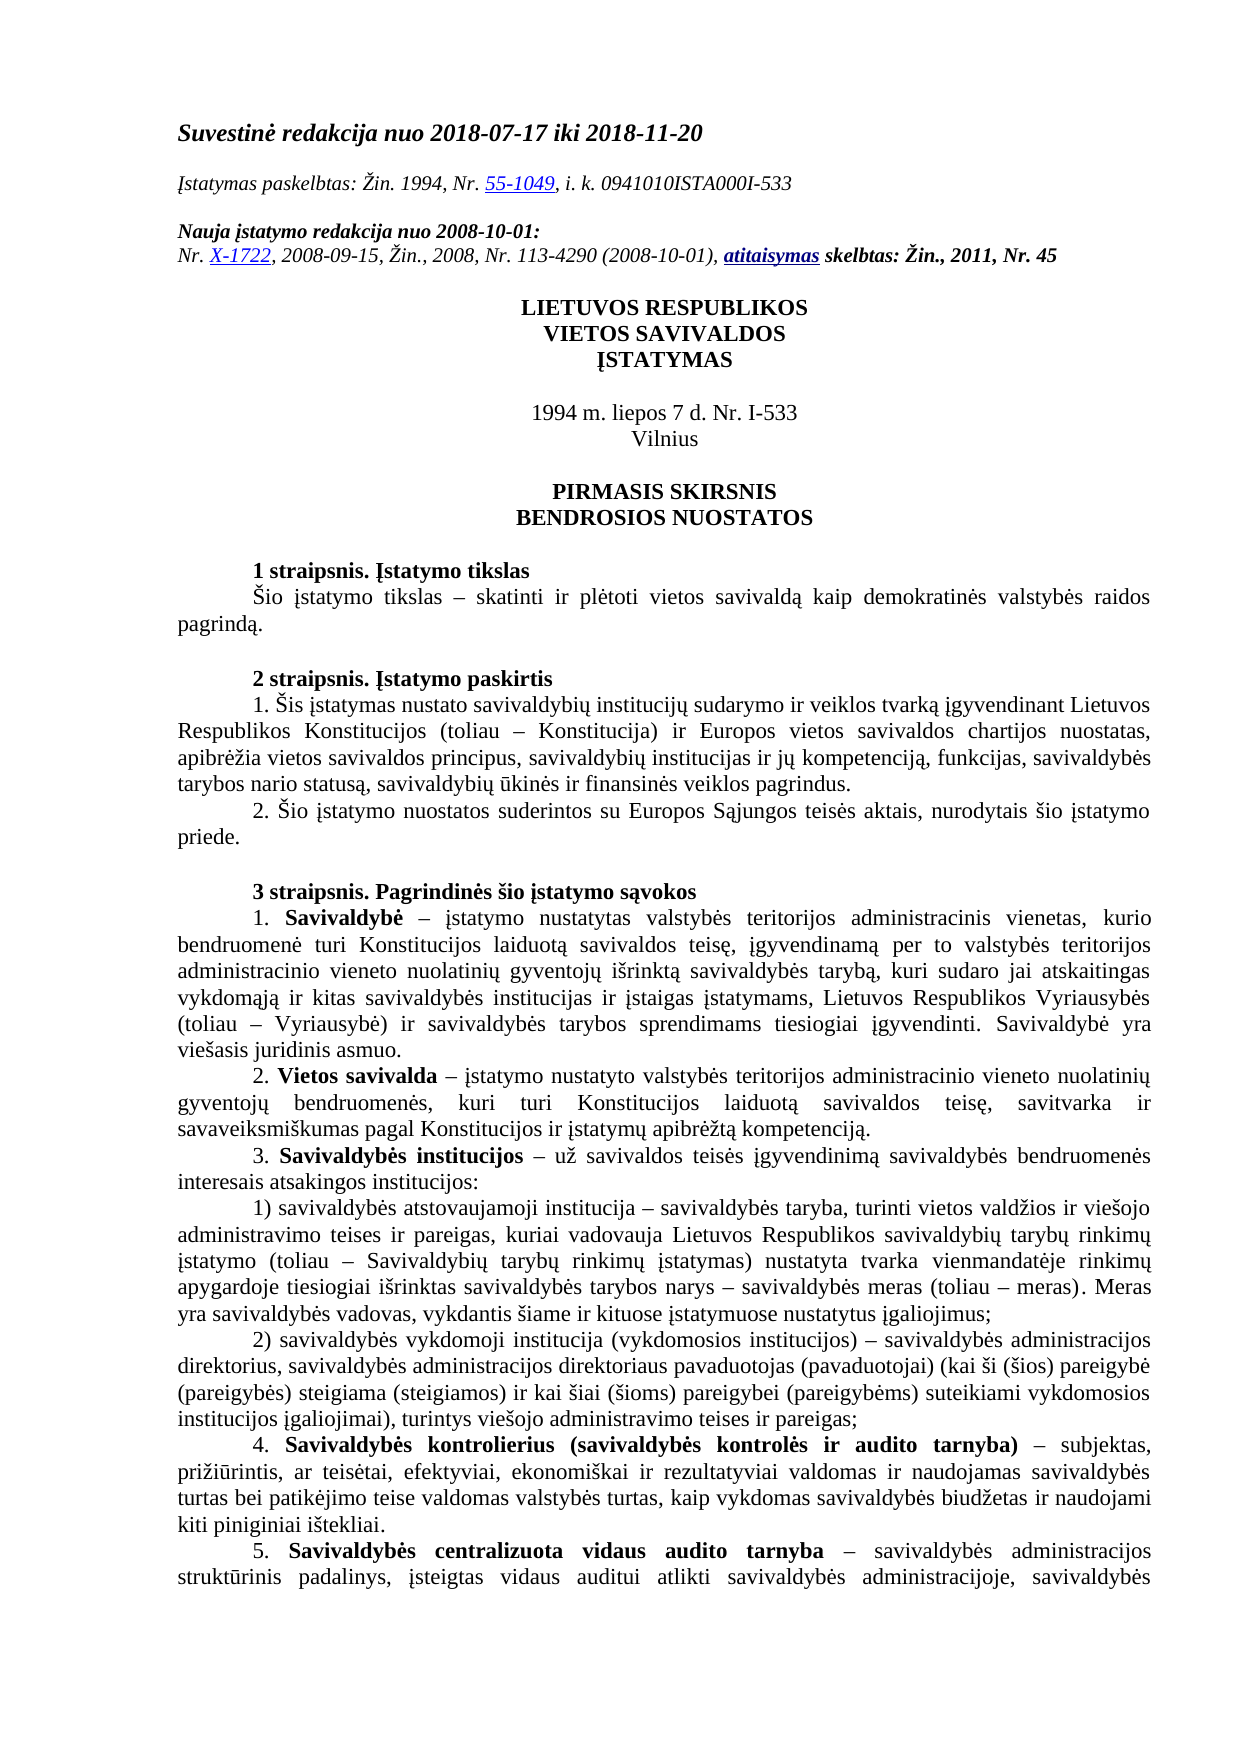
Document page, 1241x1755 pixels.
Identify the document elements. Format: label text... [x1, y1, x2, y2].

text Įstatymas paskelbtas: Žin. 1994, Nr. 55-1049, i. k. 0941010ISTA000I-533 [177, 171, 1152, 195]
text 4. Savivaldybės kontrolierius (savivaldybės kontrolės ir audito tarnyba) – subjektas, prižiūrintis, ar teisėtai, efektyviai, ekonomiškai ir rezultatyviai valdomas ir naudojamas savivaldybės turtas bei patikėjimo teise valdomas valstybės turtas, kaip vykdomas savivaldybės biudžetas ir naudojami kiti piniginiai ištekliai. [177, 1432, 1152, 1537]
text 5. Savivaldybės centralizuota vidaus audito tarnyba – savivaldybės administracijos struktūrinis padalinys, įsteigtas vidaus auditui atlikti savivaldybės administracijoje, savivaldybės [177, 1537, 1152, 1590]
text Vilnius [177, 425, 1152, 452]
text 2 straipsnis. Įstatymo paskirtis [177, 665, 1152, 691]
text 2) savivaldybės vykdomoji institucija (vykdomosios institucijos) – savivaldybės administracijos direktorius, savivaldybės administracijos direktoriaus pavaduotojas (pavaduotojai) (kai ši (šios) pareigybė (pareigybės) steigiama (steigiamos) ir kai šiai (šioms) pareigybei (pareigybėms) suteikiami vykdomosios institucijos įgaliojimai), turintys viešojo administravimo teises ir pareigas; [177, 1326, 1152, 1432]
text LIETUVOS RESPUBLIKOS [177, 293, 1152, 320]
text 2. Šio įstatymo nuostatos suderintos su Europos Sąjungos teisės aktais, nurodytais šio įstatymo priede. [177, 797, 1152, 849]
text Nauja įstatymo redakcija nuo 2008-10-01: [177, 219, 1152, 243]
text 1. Savivaldybė – įstatymo nustatytas valstybės teritorijos administracinis vienetas, kurio bendruomenė turi Konstitucijos laiduotą savivaldos teisę, įgyvendinamą per to valstybės teritorijos administracinio vieneto nuolatinių gyventojų išrinktą savivaldybės tarybą, kuri sudaro jai atskaitingas vykdomąją ir kitas savivaldybės institucijas ir įstaigas įstatymams, Lietuvos Respublikos Vyriausybės (toliau – Vyriausybė) ir savivaldybės tarybos sprendimams tiesiogiai įgyvendinti. Savivaldybė yra viešasis juridinis asmuo. [177, 904, 1152, 1063]
text Šio įstatymo tikslas – skatinti ir plėtoti vietos savivaldą kaip demokratinės valstybės raidos pagrindą. [177, 583, 1152, 636]
text 1. Šis įstatymas nustato savivaldybių institucijų sudarymo ir veiklos tvarką įgyvendinant Lietuvos Respublikos Konstitucijos (toliau – Konstitucija) ir Europos vietos savivaldos chartijos nuostatas, apibrėžia vietos savivaldos principus, savivaldybių institucijas ir jų kompetenciją, funkcijas, savivaldybės tarybos nario statusą, savivaldybių ūkinės ir finansinės veiklos pagrindus. [177, 691, 1152, 797]
text Nr. X-1722, 2008-09-15, Žin., 2008, Nr. 113-4290 (2008-10-01), atitaisymas skelbtas: Žin., 2011, Nr. 45 [177, 243, 1152, 267]
text 1) savivaldybės atstovaujamoji institucija – savivaldybės taryba, turinti vietos valdžios ir viešojo administravimo teises ir pareigas, kuriai vadovauja Lietuvos Respublikos savivaldybių tarybų rinkimų įstatymo (toliau – Savivaldybių tarybų rinkimų įstatymas) nustatyta tvarka vienmandatėje rinkimų apygardoje tiesiogiai išrinktas savivaldybės tarybos narys – savivaldybės meras (toliau – meras). Meras yra savivaldybės vadovas, vykdantis šiame ir kituose įstatymuose nustatytus įgaliojimus; [177, 1194, 1152, 1326]
text BENDROSIOS NUOSTATOS [177, 504, 1152, 531]
text PIRMASIS SKIRSNIS [177, 478, 1152, 504]
text VIETOS SAVIVALDOS [177, 320, 1152, 346]
text ĮSTATYMAS [177, 346, 1152, 373]
text Suvestinė redakcija nuo 2018-07-17 iki 2018-11-20 [177, 118, 1152, 147]
text 3. Savivaldybės institucijos – už savivaldos teisės įgyvendinimą savivaldybės bendruomenės interesais atsakingos institucijos: [177, 1142, 1152, 1194]
text 2. Vietos savivalda – įstatymo nustatyto valstybės teritorijos administracinio vieneto nuolatinių gyventojų bendruomenės, kuri turi Konstitucijos laiduotą savivaldos teisę, savitvarka ir savaveiksmiškumas pagal Konstitucijos ir įstatymų apibrėžtą kompetenciją. [177, 1063, 1152, 1142]
text 1994 m. liepos 7 d. Nr. I-533 [177, 399, 1152, 425]
text 1 straipsnis. Įstatymo tikslas [177, 557, 1152, 583]
text 3 straipsnis. Pagrindinės šio įstatymo sąvokos [177, 878, 1152, 904]
